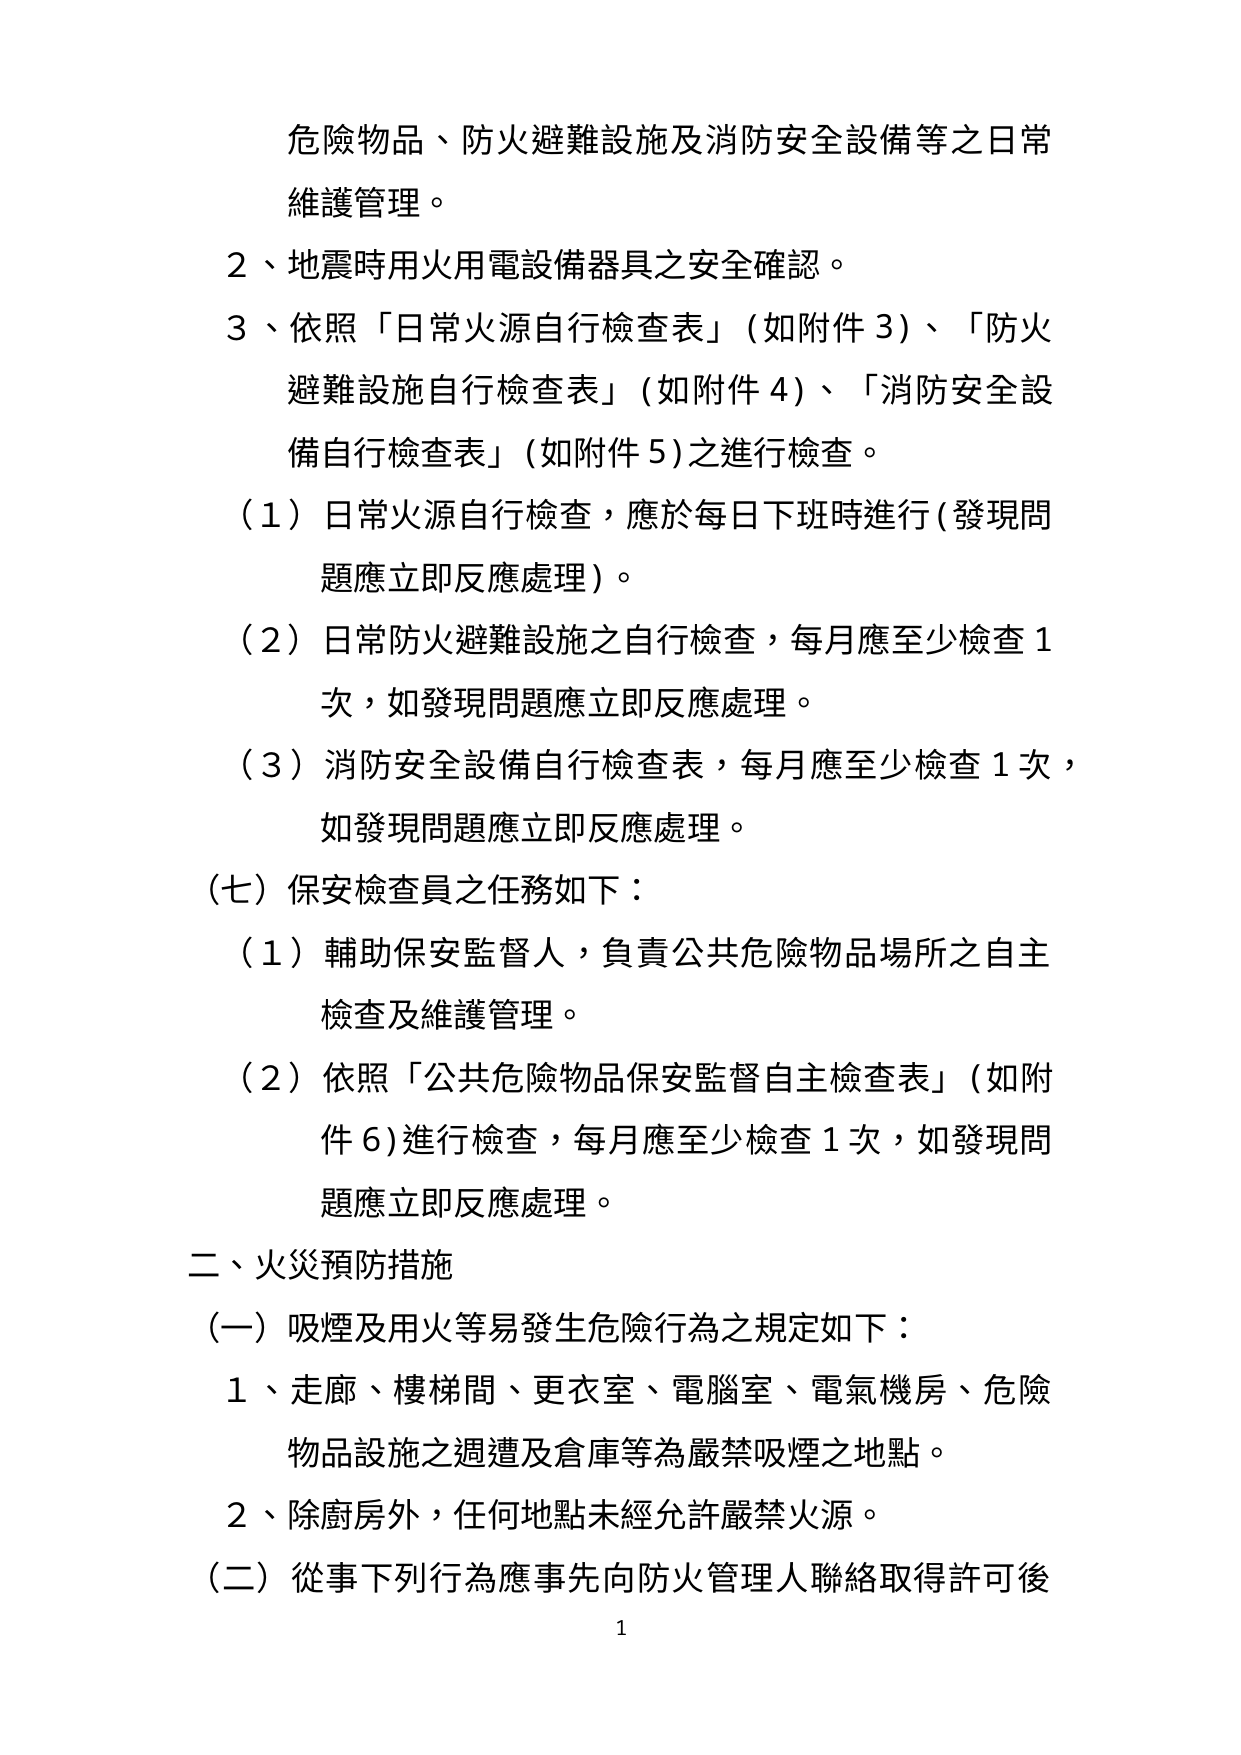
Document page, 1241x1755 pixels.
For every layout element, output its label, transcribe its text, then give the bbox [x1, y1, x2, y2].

text （３）消防安全設備自行檢查表，每月應至少檢查1次，如發現問題應立即反應處理。 [220, 721, 1053, 846]
text （二）從事下列行為應事先向防火管理人聯絡取得許可後，始得進行；如涉及公共危險物品場所區域範圍，並應取得保安監督人許可： [187, 1534, 1053, 1596]
text ３、依照「日常火源自行檢查表」(如附件3)、「防火避難設施自行檢查表」(如附件4)、「消防安全設備自行檢查表」(如附件5)之進行檢查。 [220, 284, 1053, 471]
text ２、除廚房外，任何地點未經允許嚴禁火源。 [220, 1471, 1053, 1534]
text １、輔助防火負責人，擔任指定範圍內之火源管理工作，並負責指定範圍內之用火用電設備器具、電氣設備、危險物品、防火避難設施及消防安全設備等之日常維護管理。 [220, 96, 1053, 221]
text １、走廊、樓梯間、更衣室、電腦室、電氣機房、危險物品設施之週遭及倉庫等為嚴禁吸煙之地點。 [220, 1346, 1053, 1471]
text （一）吸煙及用火等易發生危險行為之規定如下： [187, 1284, 1053, 1346]
text （１）日常火源自行檢查，應於每日下班時進行(發現問題應立即反應處理)。 [220, 471, 1053, 596]
text （１）輔助保安監督人，負責公共危險物品場所之自主檢查及維護管理。 [220, 909, 1053, 1034]
text （２）依照「公共危險物品保安監督自主檢查表」(如附件6)進行檢查，每月應至少檢查1次，如發現問題應立即反應處理。 [220, 1034, 1053, 1221]
text （２）日常防火避難設施之自行檢查，每月應至少檢查1次，如發現問題應立即反應處理。 [220, 596, 1053, 721]
text ２、地震時用火用電設備器具之安全確認。 [220, 221, 1053, 284]
text （七）保安檢查員之任務如下： [187, 846, 1053, 909]
text 二、火災預防措施 [187, 1221, 1053, 1284]
